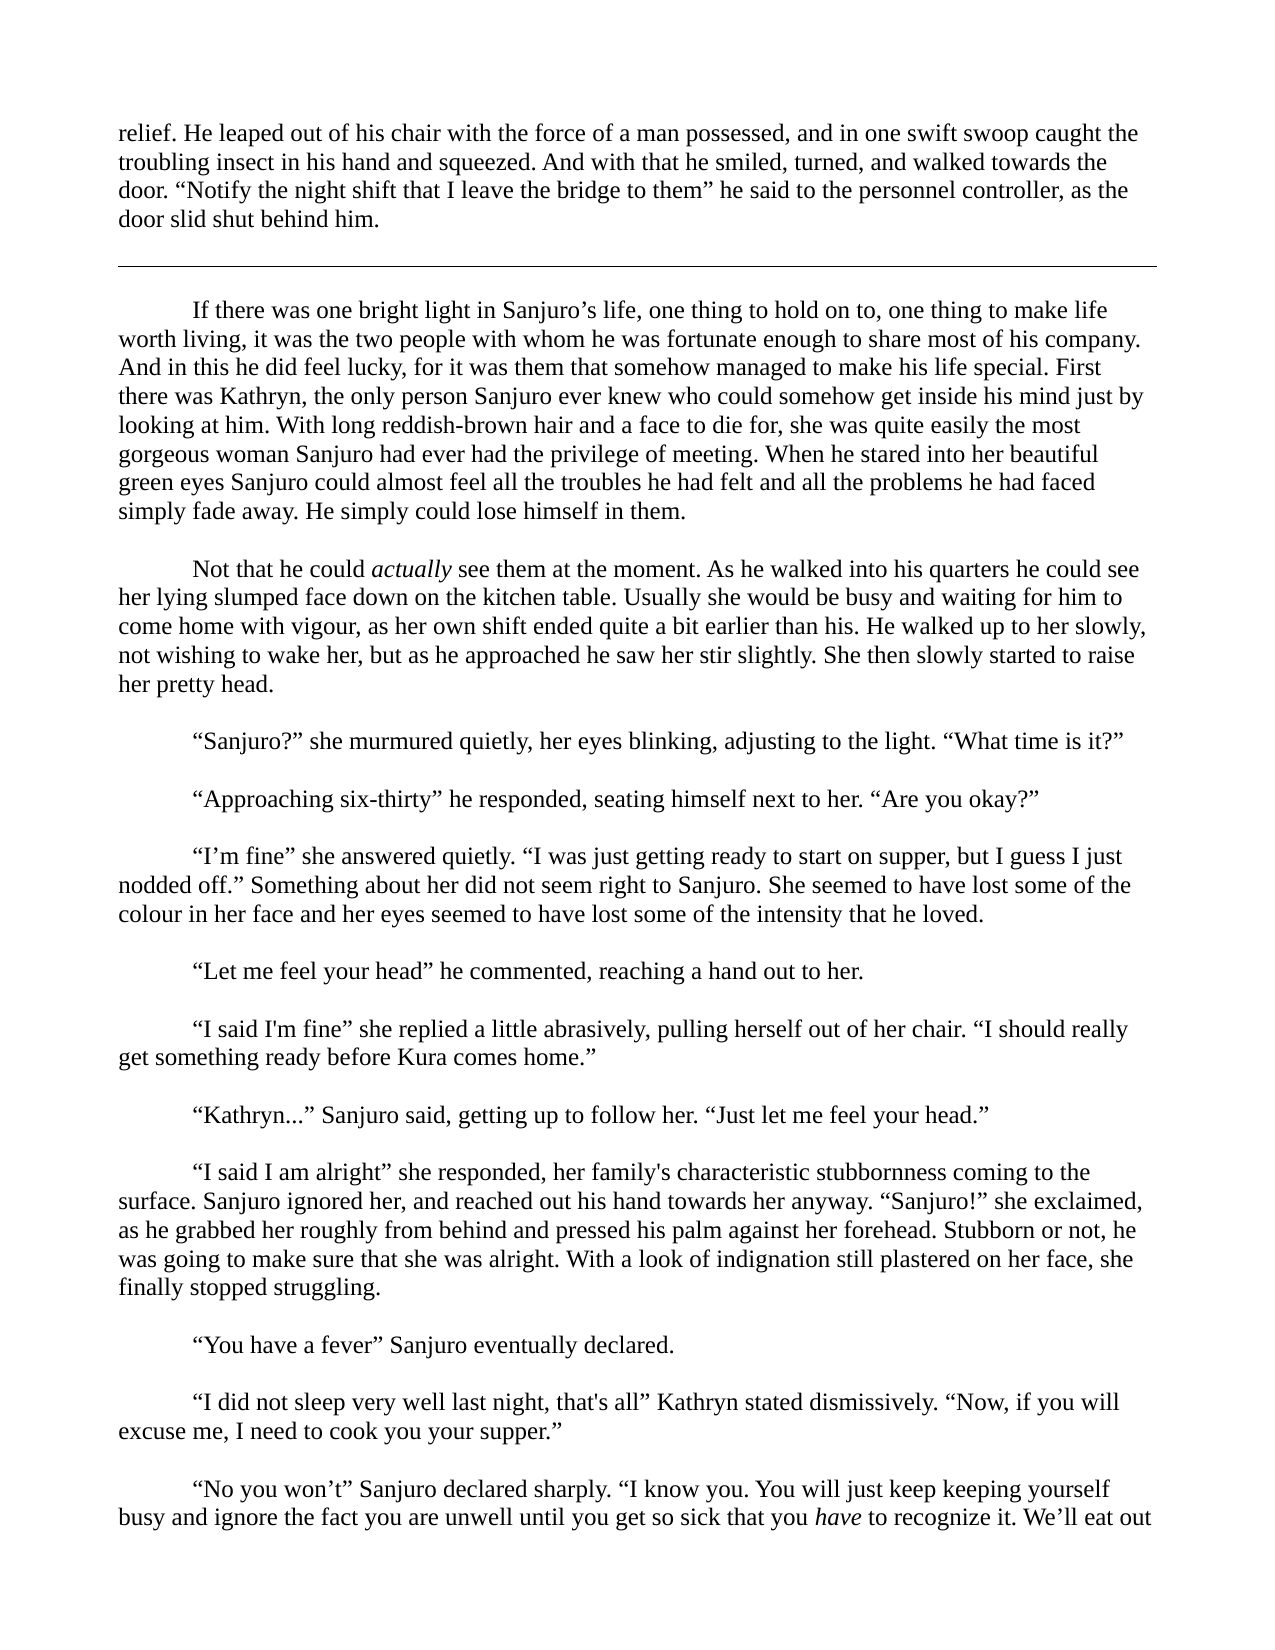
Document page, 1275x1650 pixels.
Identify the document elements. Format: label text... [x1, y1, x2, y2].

text “Approaching six-thirty” he responded, seating himself next to her. “Are you okay?” [118, 784, 1157, 812]
text “Kathryn...” Sanjuro said, getting up to follow her. “Just let me feel your head.” [118, 1100, 1157, 1129]
text “You have a fever” Sanjuro eventually declared. [118, 1330, 1157, 1359]
text If there was one bright light in Sanjuro’s life, one thing to hold on to, one thing to make life worth living, it was the two people with whom he was fortunate enough to share most of his company. And in this he did feel lucky, for it was them that somehow managed to make his life special. First there was Kathryn, the only person Sanjuro ever knew who could somehow get inside his mind just by looking at him. With long reddish-brown hair and a face to die for, she was quite easily the most gorgeous woman Sanjuro had ever had the privilege of meeting. When he stared into her beautiful green eyes Sanjuro could almost feel all the troubles he had felt and all the problems he had faced simply fade away. He simply could lose himself in them. [118, 295, 1157, 525]
text Not that he could actually see them at the moment. As he walked into his quarters he could see her lying slumped face down on the kitchen table. Usually she would be busy and waiting for him to come home with vigour, as her own shift ended quite a bit earlier than his. He walked up to her slowly, not wishing to wake her, but as he approached he saw her stir slightly. She then slowly started to raise her pretty head. [118, 554, 1157, 697]
text relief. He leaped out of his chair with the force of a man possessed, and in one swift swoop caught the troubling insect in his hand and squeezed. And with that he smiled, turned, and walked towards the door. “Notify the night shift that I leave the bridge to them” he said to the personnel controller, as the door slid shut behind him. [118, 118, 1157, 233]
text “Let me feel your head” he commented, reaching a hand out to her. [118, 956, 1157, 985]
text “I said I am alright” she responded, her family's characteristic stubbornness coming to the surface. Sanjuro ignored her, and reached out his hand towards her anyway. “Sanjuro!” she exclaimed, as he grabbed her roughly from behind and pressed his palm against her forehead. Stubborn or not, he was going to make sure that she was alright. With a look of indignation still plastered on her face, she finally stopped struggling. [118, 1157, 1157, 1301]
text “I said I'm fine” she replied a little abrasively, pulling herself out of her chair. “I should really get something ready before Kura comes home.” [118, 1014, 1157, 1071]
text “No you won’t” Sanjuro declared sharply. “I know you. You will just keep keeping yourself busy and ignore the fact you are unwell until you get so sick that you have to recognize it. We’ll eat out [118, 1474, 1157, 1531]
text “Sanjuro?” she murmured quietly, her eyes blinking, adjusting to the light. “What time is it?” [118, 726, 1157, 755]
text “I’m fine” she answered quietly. “I was just getting ready to start on supper, but I guess I just nodded off.” Something about her did not seem right to Sanjuro. She seemed to have lost some of the colour in her face and her eyes seemed to have lost some of the intensity that he loved. [118, 841, 1157, 927]
text “I did not sleep very well last night, that's all” Kathryn stated dismissively. “Now, if you will excuse me, I need to cook you your supper.” [118, 1387, 1157, 1445]
